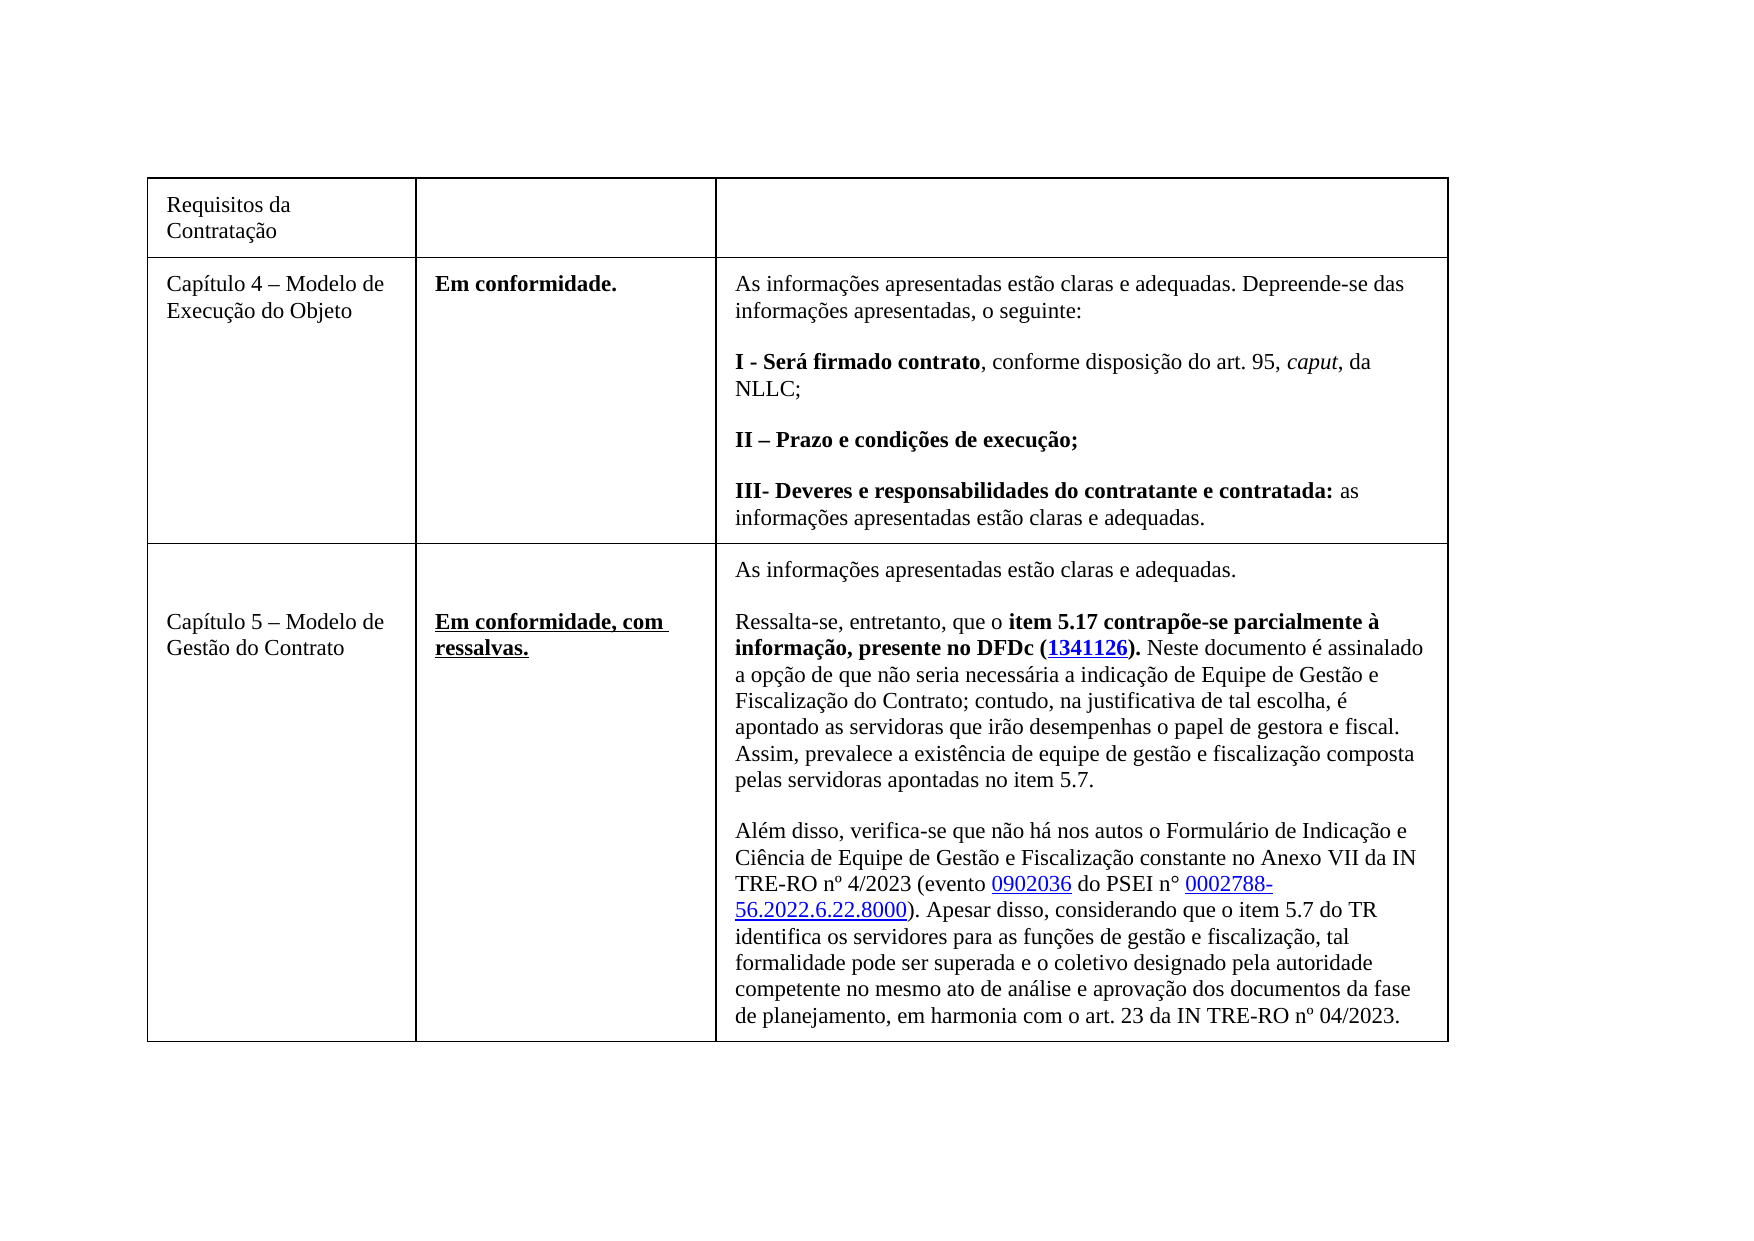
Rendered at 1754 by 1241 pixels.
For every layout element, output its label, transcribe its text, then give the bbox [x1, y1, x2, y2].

table_cell [717, 179, 1447, 256]
table_cell Em conformidade, com ressalvas. [417, 544, 715, 1041]
table_cell Requisitos da Contratação [148, 179, 415, 256]
table_cell As informações apresentadas estão claras e adequadas. Ressalta-se, entretanto, que o item 5.17 contrapõe-se parcialmente à informação, presente no DFDc (1341126). Neste documento é assinalado a opção de que não seria necessária a indicação de Equipe de Gestão e Fiscalização do Contrato; contudo, na justificativa de tal escolha, é apontado as servidoras que irão desempenhas o papel de gestora e fiscal. Assim, prevalece a existência de equipe de gestão e fiscalização composta pelas servidoras apontadas no item 5.7. Além disso, verifica-se que não há nos autos o Formulário de Indicação e Ciência de Equipe de Gestão e Fiscalização constante no Anexo VII da IN TRE-RO nº 4/2023 (evento 0902036 do PSEI n° 0002788-56.2022.6.22.8000). Apesar disso, considerando que o item 5.7 do TR identifica os servidores para as funções de gestão e fiscalização, tal formalidade pode ser superada e o coletivo designado pela autoridade competente no mesmo ato de análise e aprovação dos documentos da fase de planejamento, em harmonia com o art. 23 da IN TRE-RO nº 04/2023. [717, 544, 1447, 1041]
table_cell Em conformidade. [417, 258, 715, 542]
table_cell [417, 179, 715, 256]
table_cell Capítulo 4 – Modelo de Execução do Objeto [148, 258, 415, 542]
table_cell As informações apresentadas estão claras e adequadas. Depreende-se das informações apresentadas, o seguinte: I - Será firmado contrato, conforme disposição do art. 95, caput, da NLLC; II – Prazo e condições de execução; III- Deveres e responsabilidades do contratante e contratada: as informações apresentadas estão claras e adequadas. [717, 258, 1447, 542]
table_cell Capítulo 5 – Modelo de Gestão do Contrato [148, 544, 415, 1041]
